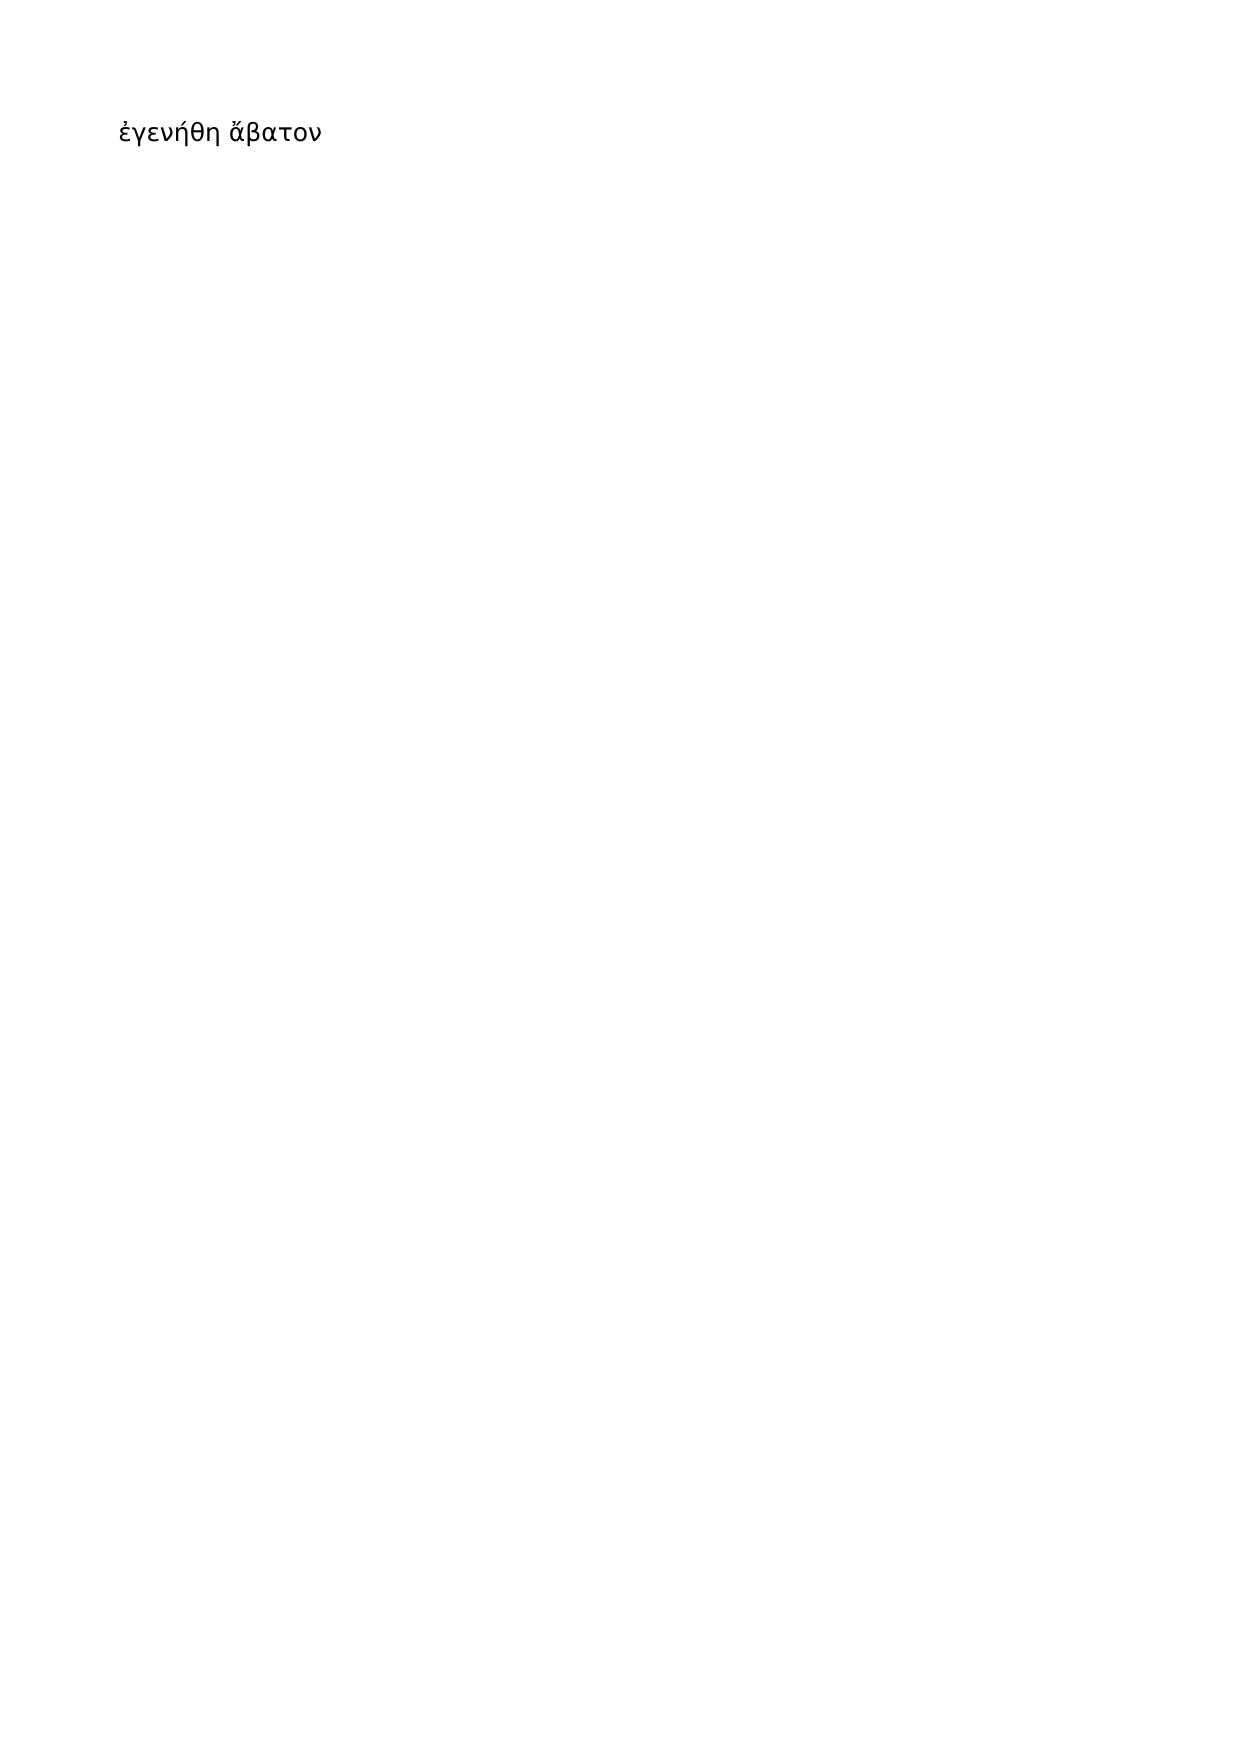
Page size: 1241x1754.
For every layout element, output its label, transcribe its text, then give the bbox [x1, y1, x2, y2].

text ἐγενήθη ἄβατον [118, 118, 1122, 147]
